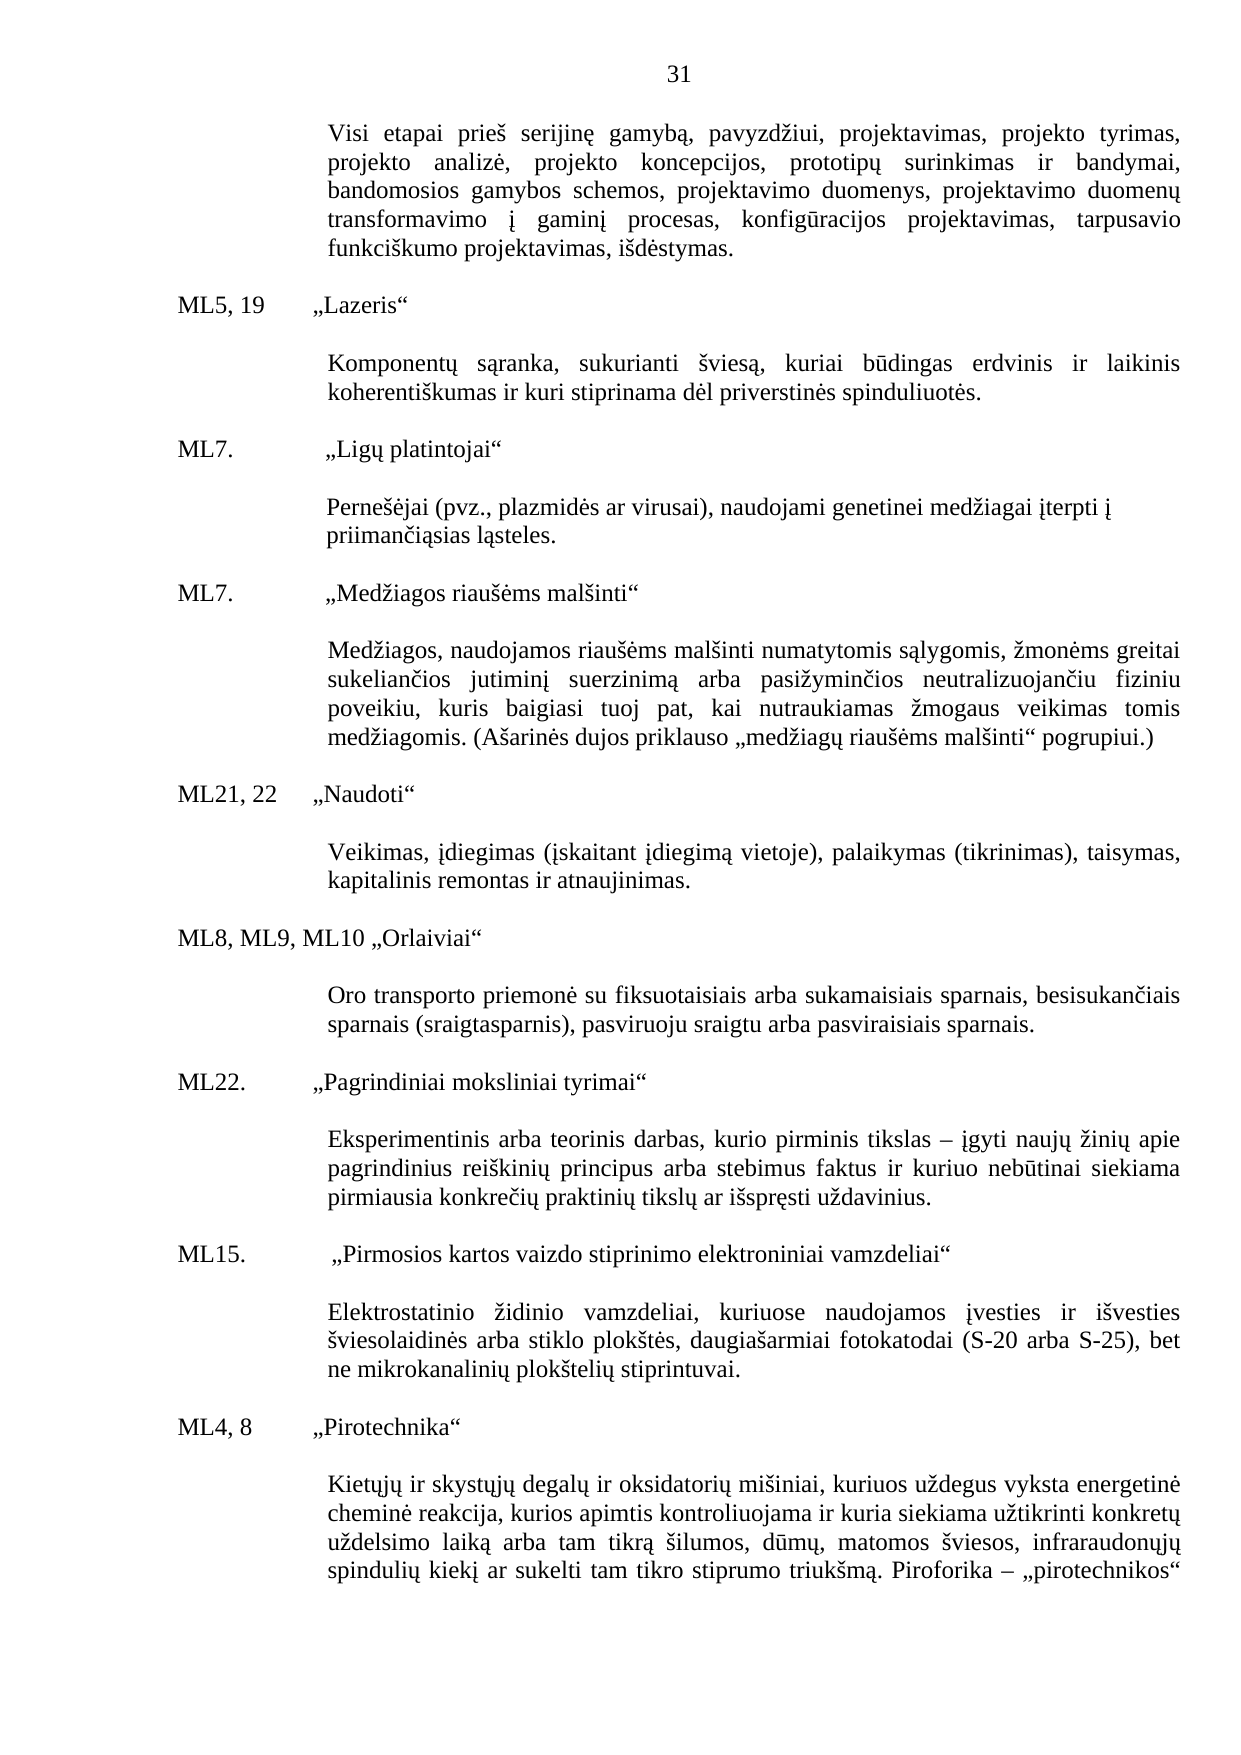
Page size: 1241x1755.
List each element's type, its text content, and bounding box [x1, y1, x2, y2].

text ML8, ML9, ML10 „Orlaiviai“ [177, 923, 1181, 952]
text ML7. „Medžiagos riaušėms malšinti“ [177, 578, 1181, 607]
text Kietųjų ir skystųjų degalų ir oksidatorių mišiniai, kuriuos uždegus vyksta energetinė cheminė reakcija, kurios apimtis kontroliuojama ir kuria siekiama užtikrinti konkretų uždelsimo laiką arba tam tikrą šilumos, dūmų, matomos šviesos, infraraudonųjų spindulių kiekį ar sukelti tam tikro stiprumo triukšmą. Piroforika – „pirotechnikos“ [327, 1469, 1181, 1584]
text Elektrostatinio židinio vamzdeliai, kuriuose naudojamos įvesties ir išvesties šviesolaidinės arba stiklo plokštės, daugiašarmiai fotokatodai (S-20 arba S-25), bet ne mikrokanalinių plokštelių stiprintuvai. [327, 1297, 1181, 1383]
text Pernešėjai (pvz., plazmidės ar virusai), naudojami genetinei medžiagai įterpti į [252, 492, 1181, 521]
text ML15. „Pirmosios kartos vaizdo stiprinimo elektroniniai vamzdeliai“ [177, 1239, 1181, 1268]
text Eksperimentinis arba teorinis darbas, kurio pirminis tikslas – įgyti naujų žinių apie pagrindinius reiškinių principus arba stebimus faktus ir kuriuo nebūtinai siekiama pirmiausia konkrečių praktinių tikslų ar išspręsti uždavinius. [327, 1124, 1181, 1211]
text Veikimas, įdiegimas (įskaitant įdiegimą vietoje), palaikymas (tikrinimas), taisymas, kapitalinis remontas ir atnaujinimas. [327, 837, 1181, 894]
text ML21, 22 „Naudoti“ [177, 779, 1181, 808]
text ML7. „Ligų platintojai“ [177, 434, 1181, 463]
text ML22. „Pagrindiniai moksliniai tyrimai“ [177, 1067, 1181, 1096]
text priimančiąsias ląsteles. [252, 521, 1181, 549]
text Oro transporto priemonė su fiksuotaisiais arba sukamaisiais sparnais, besisukančiais sparnais (sraigtasparnis), pasviruoju sraigtu arba pasviraisiais sparnais. [327, 981, 1181, 1038]
text Visi etapai prieš serijinę gamybą, pavyzdžiui, projektavimas, projekto tyrimas, projekto analizė, projekto koncepcijos, prototipų surinkimas ir bandymai, bandomosios gamybos schemos, projektavimo duomenys, projektavimo duomenų transformavimo į gaminį procesas, konfigūracijos projektavimas, tarpusavio funkciškumo projektavimas, išdėstymas. [327, 118, 1181, 262]
text Komponentų sąranka, sukurianti šviesą, kuriai būdingas erdvinis ir laikinis koherentiškumas ir kuri stiprinama dėl priverstinės spinduliuotės. [327, 348, 1181, 406]
text Medžiagos, naudojamos riaušėms malšinti numatytomis sąlygomis, žmonėms greitai sukeliančios jutiminį suerzinimą arba pasižyminčios neutralizuojančiu fiziniu poveikiu, kuris baigiasi tuoj pat, kai nutraukiamas žmogaus veikimas tomis medžiagomis. (Ašarinės dujos priklauso „medžiagų riaušėms malšinti“ pogrupiui.) [327, 636, 1181, 751]
text ML5, 19 „Lazeris“ [177, 291, 1181, 319]
text ML4, 8 „Pirotechnika“ [177, 1412, 1181, 1441]
